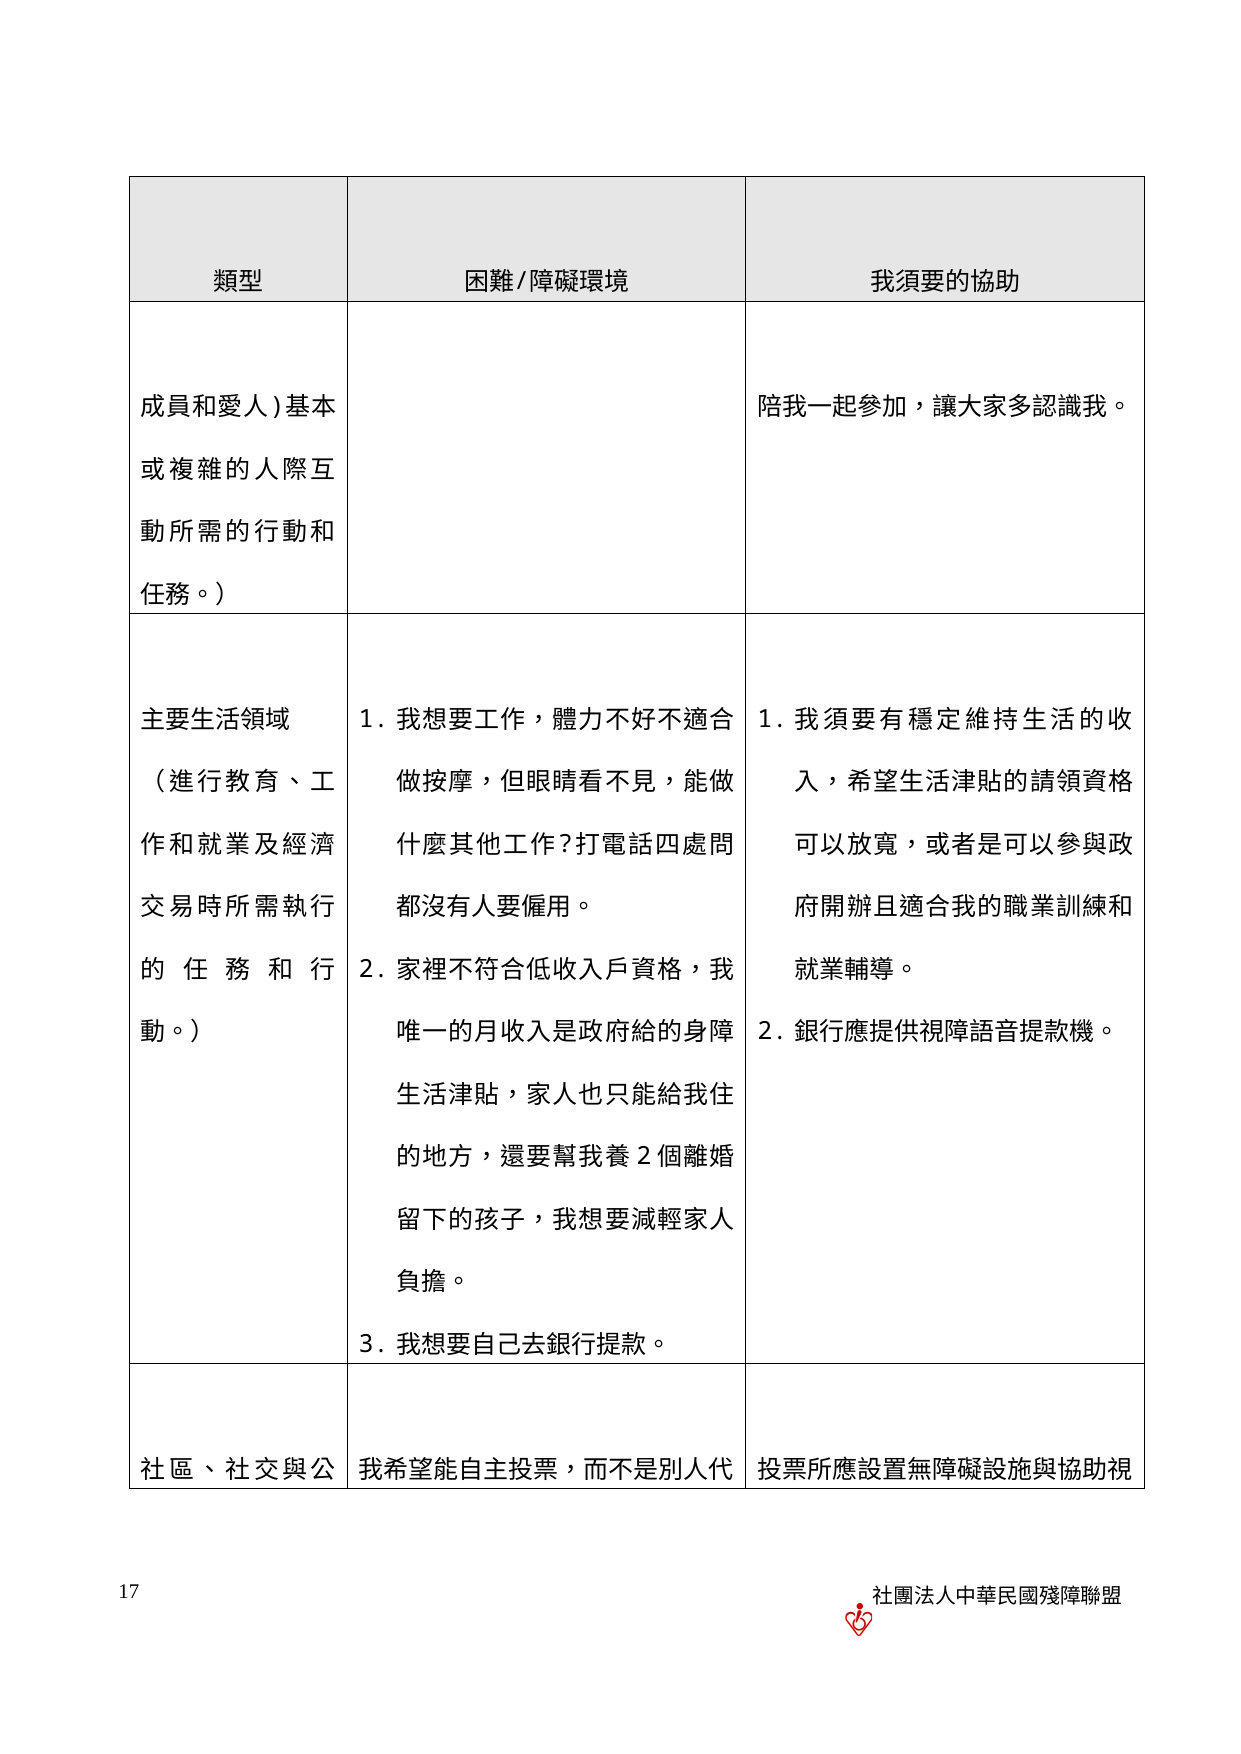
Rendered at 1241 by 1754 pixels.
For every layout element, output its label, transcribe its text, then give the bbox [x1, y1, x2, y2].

table_cell [348, 302, 745, 613]
table_header 類型 [130, 177, 347, 301]
table_cell 陪我一起參加，讓大家多認識我。 [746, 302, 1144, 613]
table_cell 我須要有穩定維持生活的收入，希望生活津貼的請領資格可以放寬，或者是可以參與政府開辦且適合我的職業訓練和就業輔導。 銀行應提供視障語音提款機。 [746, 614, 1144, 1363]
table_cell 成員和愛人)基本或複雜的人際互動所需的行動和任務。） [130, 302, 347, 613]
table_cell 我想要工作，體力不好不適合做按摩，但眼睛看不見，能做什麼其他工作?打電話四處問都沒有人要僱用。 家裡不符合低收入戶資格，我唯一的月收入是政府給的身障生活津貼，家人也只能給我住的地方，還要幫我養2個離婚留下的孩子，我想要減輕家人負擔。 我想要自己去銀行提款。 [348, 614, 745, 1363]
table_header 困難/障礙環境 [348, 177, 745, 301]
table_header 我須要的協助 [746, 177, 1144, 301]
table_cell 主要生活領域 （進行教育、工作和就業及經濟交易時所需執行的任務和行動。） [130, 614, 347, 1363]
table_cell 我希望能自主投票，而不是別人代 [348, 1364, 745, 1488]
table_cell 社區、社交與公 [130, 1364, 347, 1488]
table_cell 投票所應設置無障礙設施與協助視 [746, 1364, 1144, 1488]
